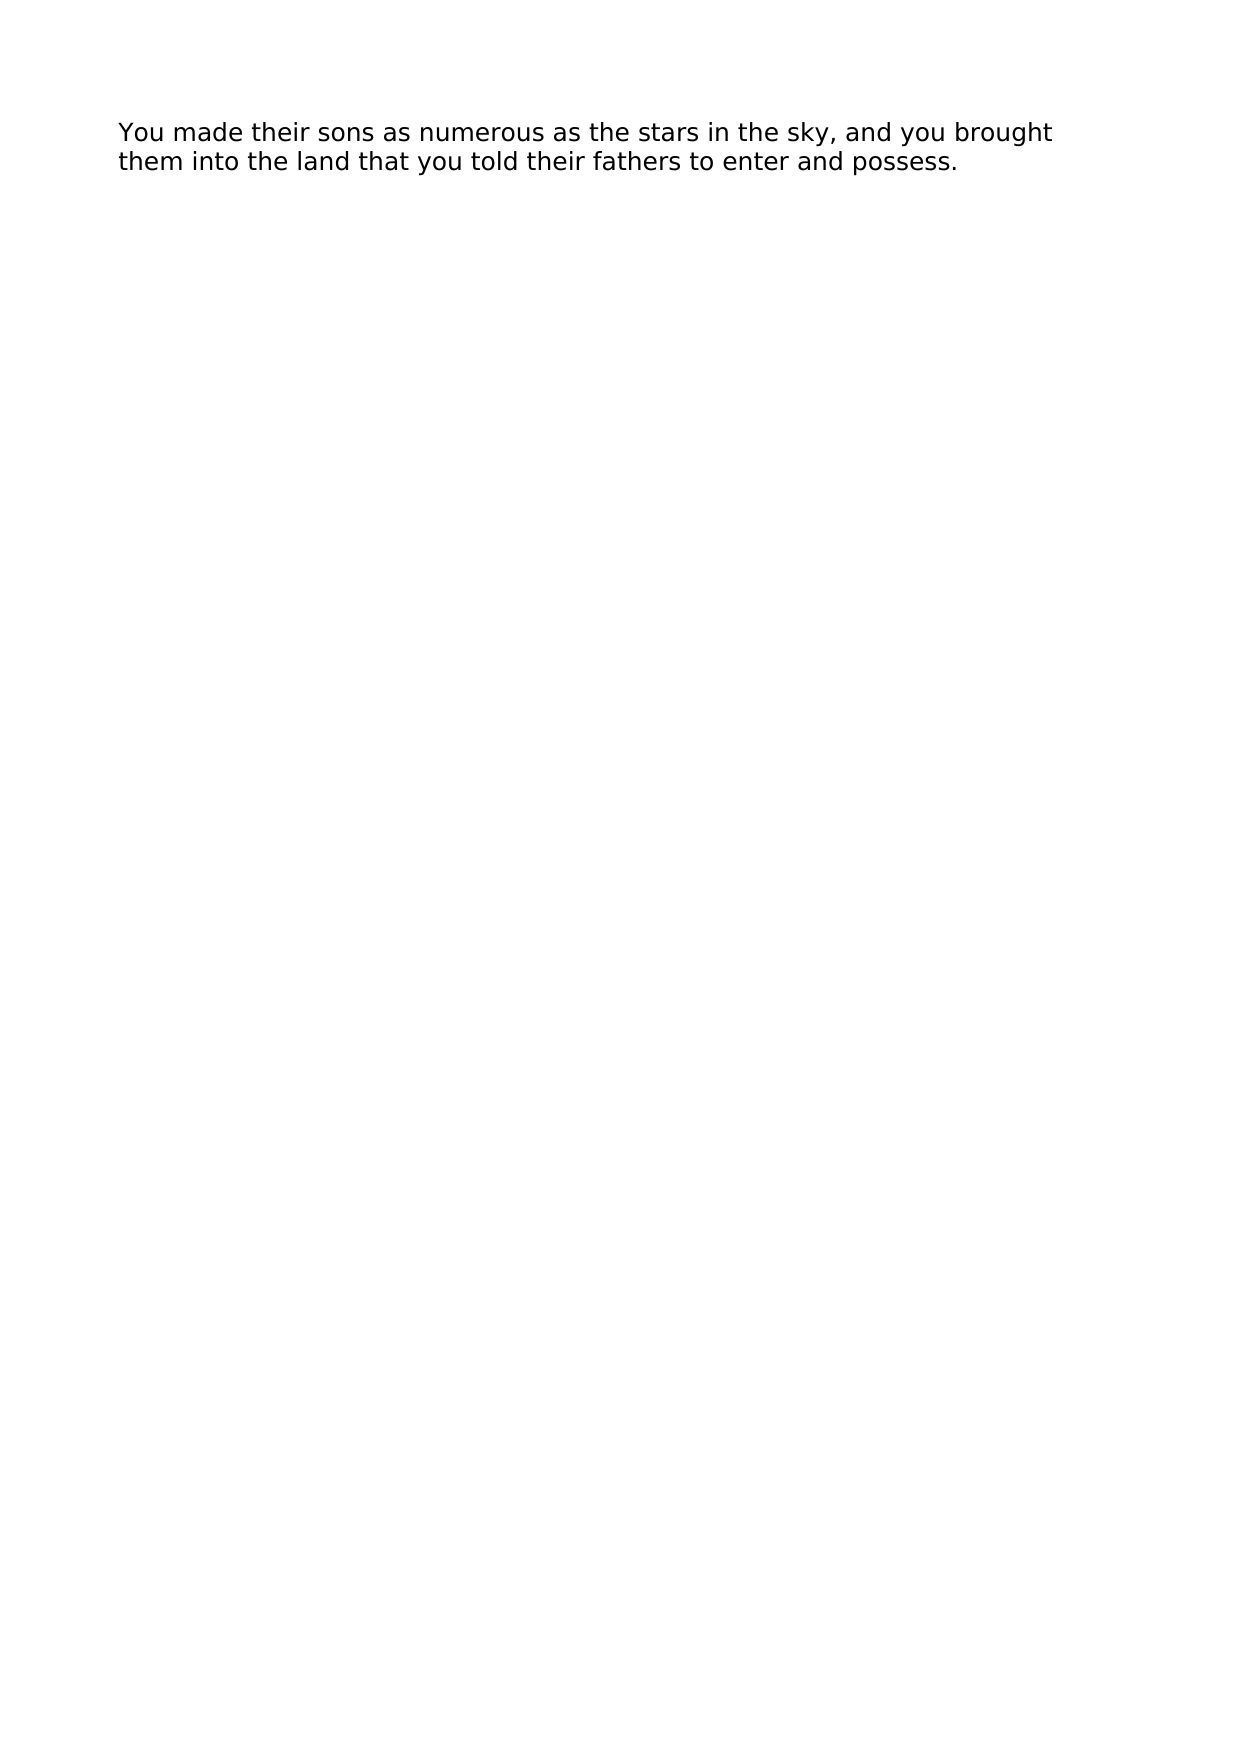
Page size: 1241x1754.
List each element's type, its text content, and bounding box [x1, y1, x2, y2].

text You made their sons as numerous as the stars in the sky, and you brought them into the land that you told their fathers to enter and possess. [118, 118, 1122, 176]
